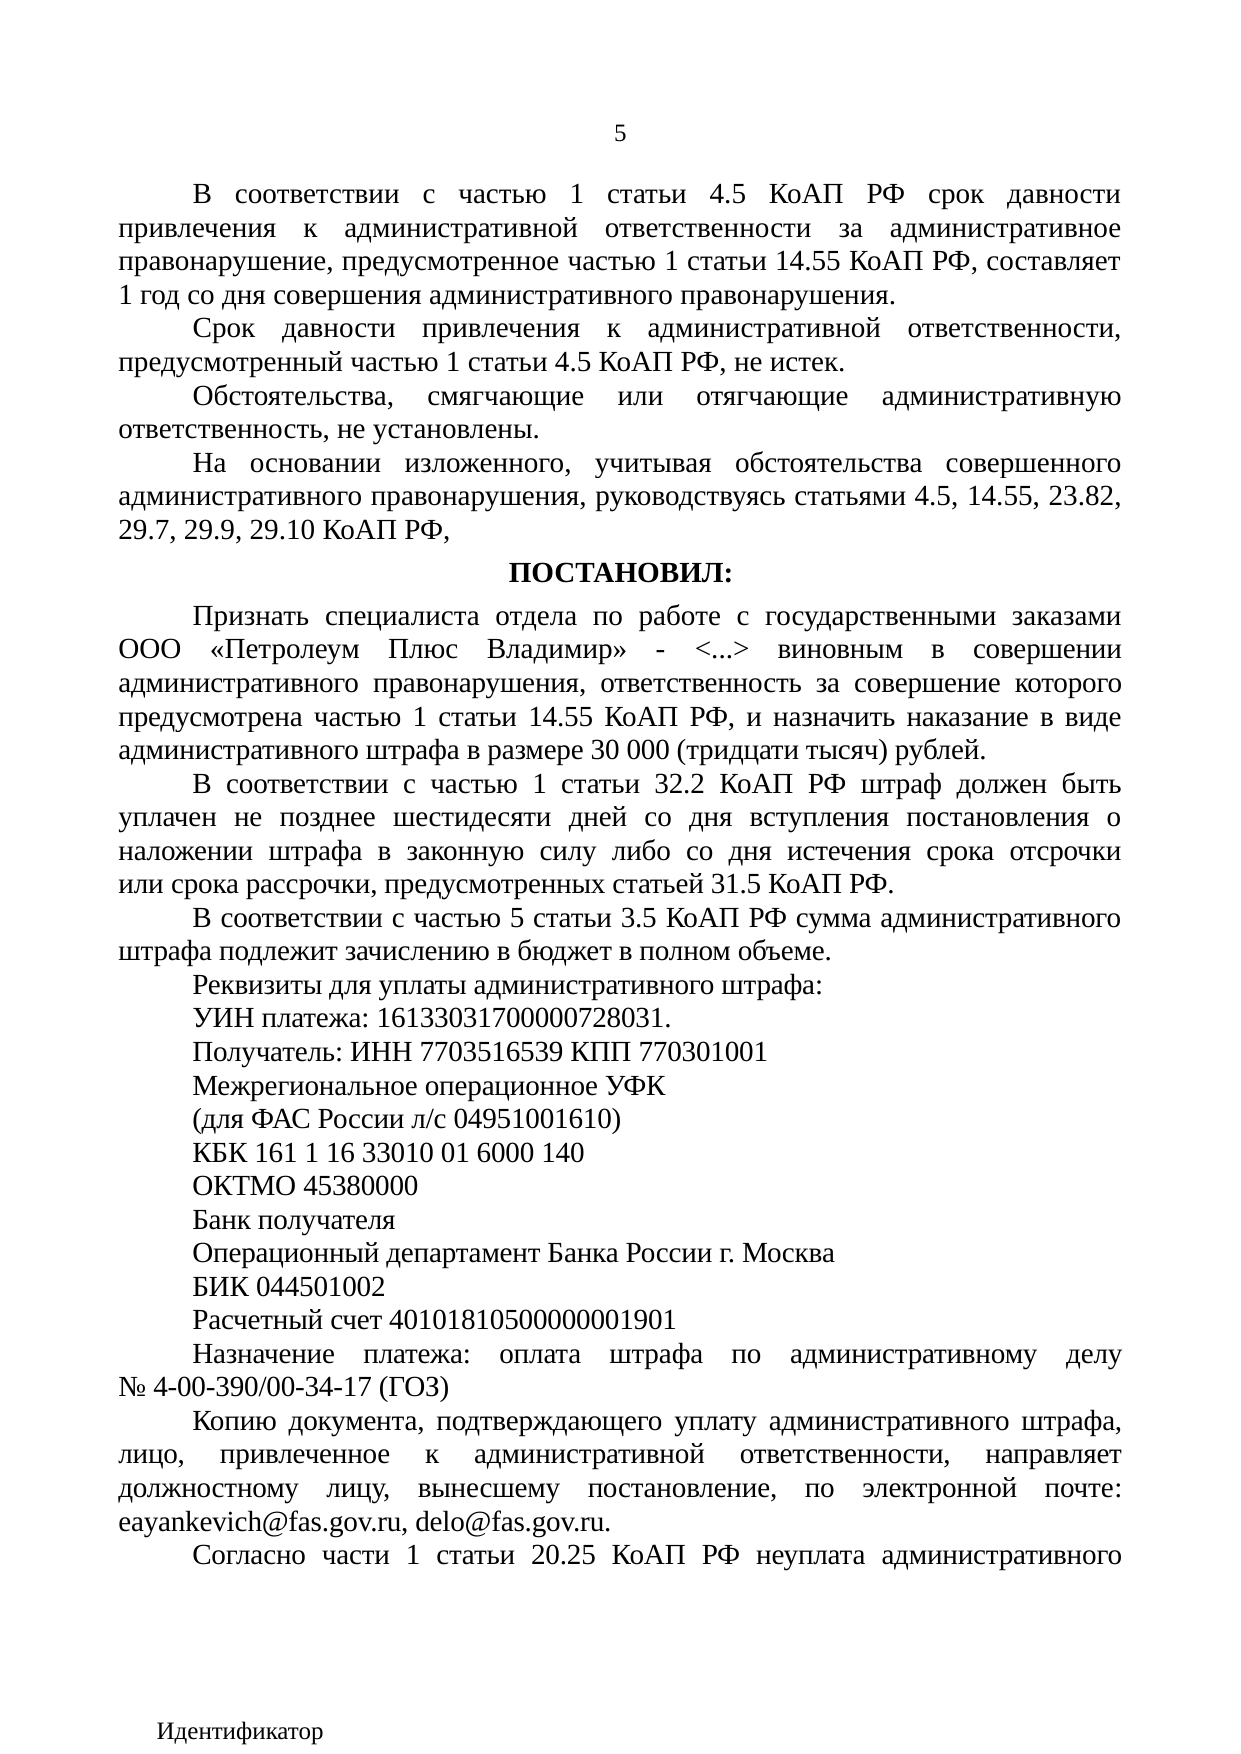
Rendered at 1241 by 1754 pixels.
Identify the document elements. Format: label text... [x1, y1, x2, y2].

text Копию документа, подтверждающего уплату административного штрафа, лицо, привлеченное к административной ответственности, направляет должностному лицу, вынесшему постановление, по электронной почте: eayankevich@fas.gov.ru, delo@fas.gov.ru. [118, 1403, 1122, 1537]
text Получатель: ИНН 7703516539 КПП 770301001 [118, 1034, 1122, 1068]
text Межрегиональное операционное УФК [118, 1068, 1122, 1101]
text В соответствии с частью 1 статьи 32.2 КоАП РФ штраф должен быть уплачен не позднее шестидесяти дней со дня вступления постановления о наложении штрафа в законную силу либо со дня истечения срока отсрочки или срока рассрочки, предусмотренных статьей 31.5 КоАП РФ. [118, 766, 1122, 900]
text ПОСТАНОВИЛ: [118, 555, 1122, 588]
text Срок давности привлечения к административной ответственности, предусмотренный частью 1 статьи 4.5 КоАП РФ, не истек. [118, 311, 1122, 378]
text В соответствии с частью 1 статьи 4.5 КоАП РФ срок давности привлечения к административной ответственности за административное правонарушение, предусмотренное частью 1 статьи 14.55 КоАП РФ, составляет 1 год со дня совершения административного правонарушения. [118, 176, 1122, 311]
text В соответствии с частью 5 статьи 3.5 КоАП РФ сумма административного штрафа подлежит зачислению в бюджет в полном объеме. [118, 900, 1122, 967]
text Операционный департамент Банка России г. Москва [118, 1235, 1122, 1269]
text Банк получателя [118, 1202, 1122, 1235]
text Расчетный счет 40101810500000001901 [118, 1302, 1122, 1336]
text КБК 161 1 16 33010 01 6000 140 [118, 1135, 1122, 1168]
text Согласно части 1 статьи 20.25 КоАП РФ неуплата административного [118, 1537, 1122, 1571]
text УИН платежа: 16133031700000728031. [118, 1001, 1122, 1034]
text Обстоятельства, смягчающие или отягчающие административную ответственность, не установлены. [118, 378, 1122, 445]
text Реквизиты для уплаты административного штрафа: [118, 967, 1122, 1001]
text Признать специалиста отдела по работе с государственными заказами ООО «Петролеум Плюс Владимир» - <...> виновным в совершении административного правонарушения, ответственность за совершение которого предусмотрена частью 1 статьи 14.55 КоАП РФ, и назначить наказание в виде административного штрафа в размере 30 000 (тридцати тысяч) рублей. [118, 598, 1122, 766]
text БИК 044501002 [118, 1269, 1122, 1302]
text ОКТМО 45380000 [118, 1168, 1122, 1202]
text (для ФАС России л/с 04951001610) [118, 1101, 1122, 1135]
text На основании изложенного, учитывая обстоятельства совершенного административного правонарушения, руководствуясь статьями 4.5, 14.55, 23.82, 29.7, 29.9, 29.10 КоАП РФ, [118, 445, 1122, 545]
text Назначение платежа: оплата штрафа по административному делу № 4-00-390/00-34-17 (ГОЗ) [118, 1336, 1122, 1403]
